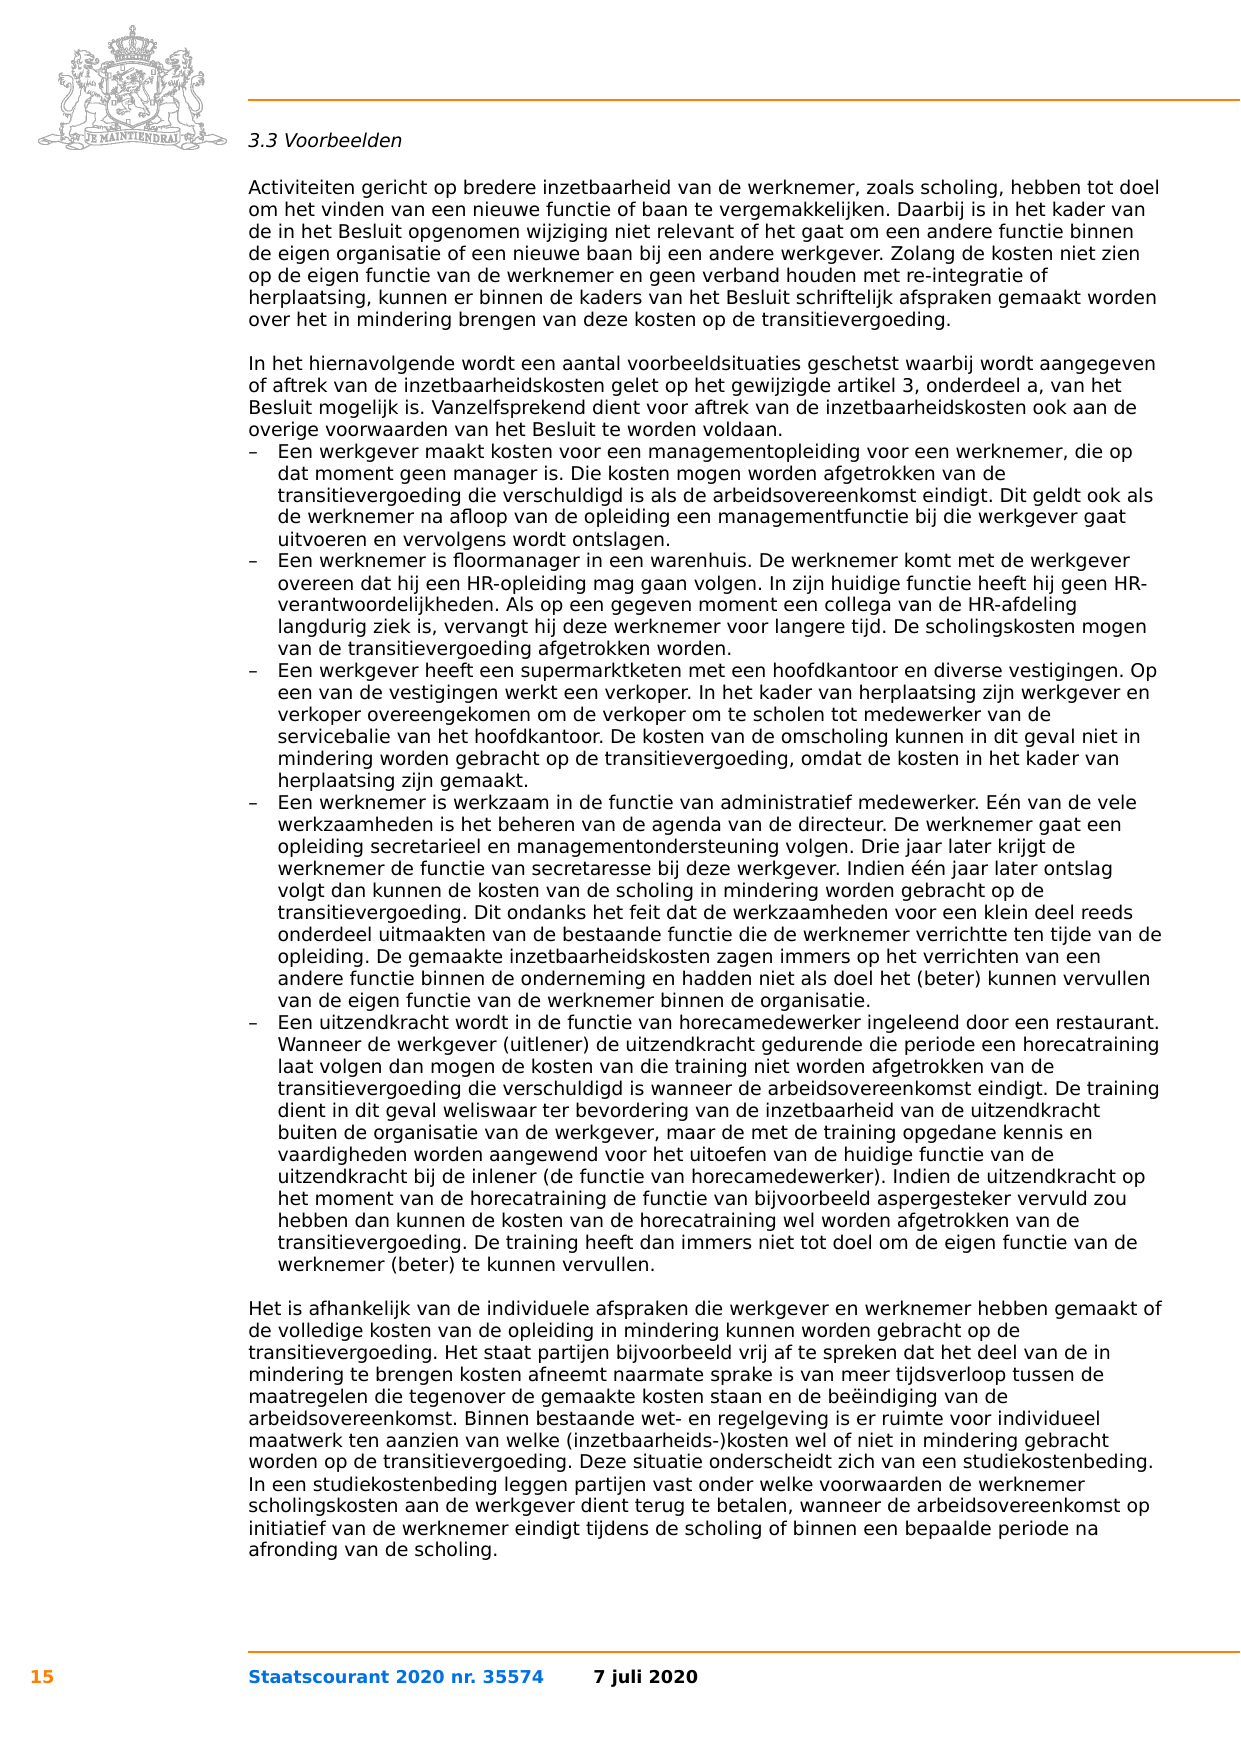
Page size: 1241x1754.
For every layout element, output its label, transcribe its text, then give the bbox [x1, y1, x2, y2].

picture [38, 25, 227, 150]
text – Een uitzendkracht wordt in de functie van horecamedewerker ingeleend door een restaurant. Wanneer de werkgever (uitlener) de uitzendkracht gedurende die periode een horecatraining laat volgen dan mogen de kosten van die training niet worden afgetrokken van de transitievergoeding die verschuldigd is wanneer de arbeidsovereenkomst eindigt. De training dient in dit geval weliswaar ter bevordering van de inzetbaarheid van de uitzendkracht buiten de organisatie van de werkgever, maar de met de training opgedane kennis en vaardigheden worden aangewend voor het uitoefen van de huidige functie van de uitzendkracht bij de inlener (de functie van horecamedewerker). Indien de uitzendkracht op het moment van de horecatraining de functie van bijvoorbeeld aspergesteker vervuld zou hebben dan kunnen de kosten van de horecatraining wel worden afgetrokken van de transitievergoeding. De training heeft dan immers niet tot doel om de eigen functie van de werknemer (beter) te kunnen vervullen. [248, 1012, 1163, 1276]
text – Een werkgever maakt kosten voor een managementopleiding voor een werknemer, die op dat moment geen manager is. Die kosten mogen worden afgetrokken van de transitievergoeding die verschuldigd is als de arbeidsovereenkomst eindigt. Dit geldt ook als de werknemer na afloop van de opleiding een managementfunctie bij die werkgever gaat uitvoeren en vervolgens wordt ontslagen. [248, 441, 1163, 550]
subtitle 3.3 Voorbeelden [248, 130, 1163, 152]
text In het hiernavolgende wordt een aantal voorbeeldsituaties geschetst waarbij wordt aangegeven of aftrek van de inzetbaarheidskosten gelet op het gewijzigde artikel 3, onderdeel a, van het Besluit mogelijk is. Vanzelfsprekend dient voor aftrek van de inzetbaarheidskosten ook aan de overige voorwaarden van het Besluit te worden voldaan. [248, 353, 1163, 441]
text – Een werknemer is werkzaam in de functie van administratief medewerker. Eén van de vele werkzaamheden is het beheren van de agenda van de directeur. De werknemer gaat een opleiding secretarieel en managementondersteuning volgen. Drie jaar later krijgt de werknemer de functie van secretaresse bij deze werkgever. Indien één jaar later ontslag volgt dan kunnen de kosten van de scholing in mindering worden gebracht op de transitievergoeding. Dit ondanks het feit dat de werkzaamheden voor een klein deel reeds onderdeel uitmaakten van de bestaande functie die de werknemer verrichtte ten tijde van de opleiding. De gemaakte inzetbaarheidskosten zagen immers op het verrichten van een andere functie binnen de onderneming en hadden niet als doel het (beter) kunnen vervullen van de eigen functie van de werknemer binnen de organisatie. [248, 792, 1163, 1012]
text Het is afhankelijk van de individuele afspraken die werkgever en werknemer hebben gemaakt of de volledige kosten van de opleiding in mindering kunnen worden gebracht op de transitievergoeding. Het staat partijen bijvoorbeeld vrij af te spreken dat het deel van de in mindering te brengen kosten afneemt naarmate sprake is van meer tijdsverloop tussen de maatregelen die tegenover de gemaakte kosten staan en de beëindiging van de arbeidsovereenkomst. Binnen bestaande wet- en regelgeving is er ruimte voor individueel maatwerk ten aanzien van welke (inzetbaarheids-)kosten wel of niet in mindering gebracht worden op de transitievergoeding. Deze situatie onderscheidt zich van een studiekostenbeding. In een studiekostenbeding leggen partijen vast onder welke voorwaarden de werknemer scholingskosten aan de werkgever dient terug te betalen, wanneer de arbeidsovereenkomst op initiatief van de werknemer eindigt tijdens de scholing of binnen een bepaalde periode na afronding van de scholing. [248, 1298, 1163, 1561]
text – Een werknemer is floormanager in een warenhuis. De werknemer komt met de werkgever overeen dat hij een HR-opleiding mag gaan volgen. In zijn huidige functie heeft hij geen HR-verantwoordelijkheden. Als op een gegeven moment een collega van de HR-afdeling langdurig ziek is, vervangt hij deze werknemer voor langere tijd. De scholingskosten mogen van de transitievergoeding afgetrokken worden. [248, 550, 1163, 660]
text – Een werkgever heeft een supermarktketen met een hoofdkantoor en diverse vestigingen. Op een van de vestigingen werkt een verkoper. In het kader van herplaatsing zijn werkgever en verkoper overeengekomen om de verkoper om te scholen tot medewerker van de servicebalie van het hoofdkantoor. De kosten van de omscholing kunnen in dit geval niet in mindering worden gebracht op de transitievergoeding, omdat de kosten in het kader van herplaatsing zijn gemaakt. [248, 660, 1163, 792]
text Activiteiten gericht op bredere inzetbaarheid van de werknemer, zoals scholing, hebben tot doel om het vinden van een nieuwe functie of baan te vergemakkelijken. Daarbij is in het kader van de in het Besluit opgenomen wijziging niet relevant of het gaat om een andere functie binnen de eigen organisatie of een nieuwe baan bij een andere werkgever. Zolang de kosten niet zien op de eigen functie van de werknemer en geen verband houden met re-integratie of herplaatsing, kunnen er binnen de kaders van het Besluit schriftelijk afspraken gemaakt worden over het in mindering brengen van deze kosten op de transitievergoeding. [248, 177, 1163, 331]
